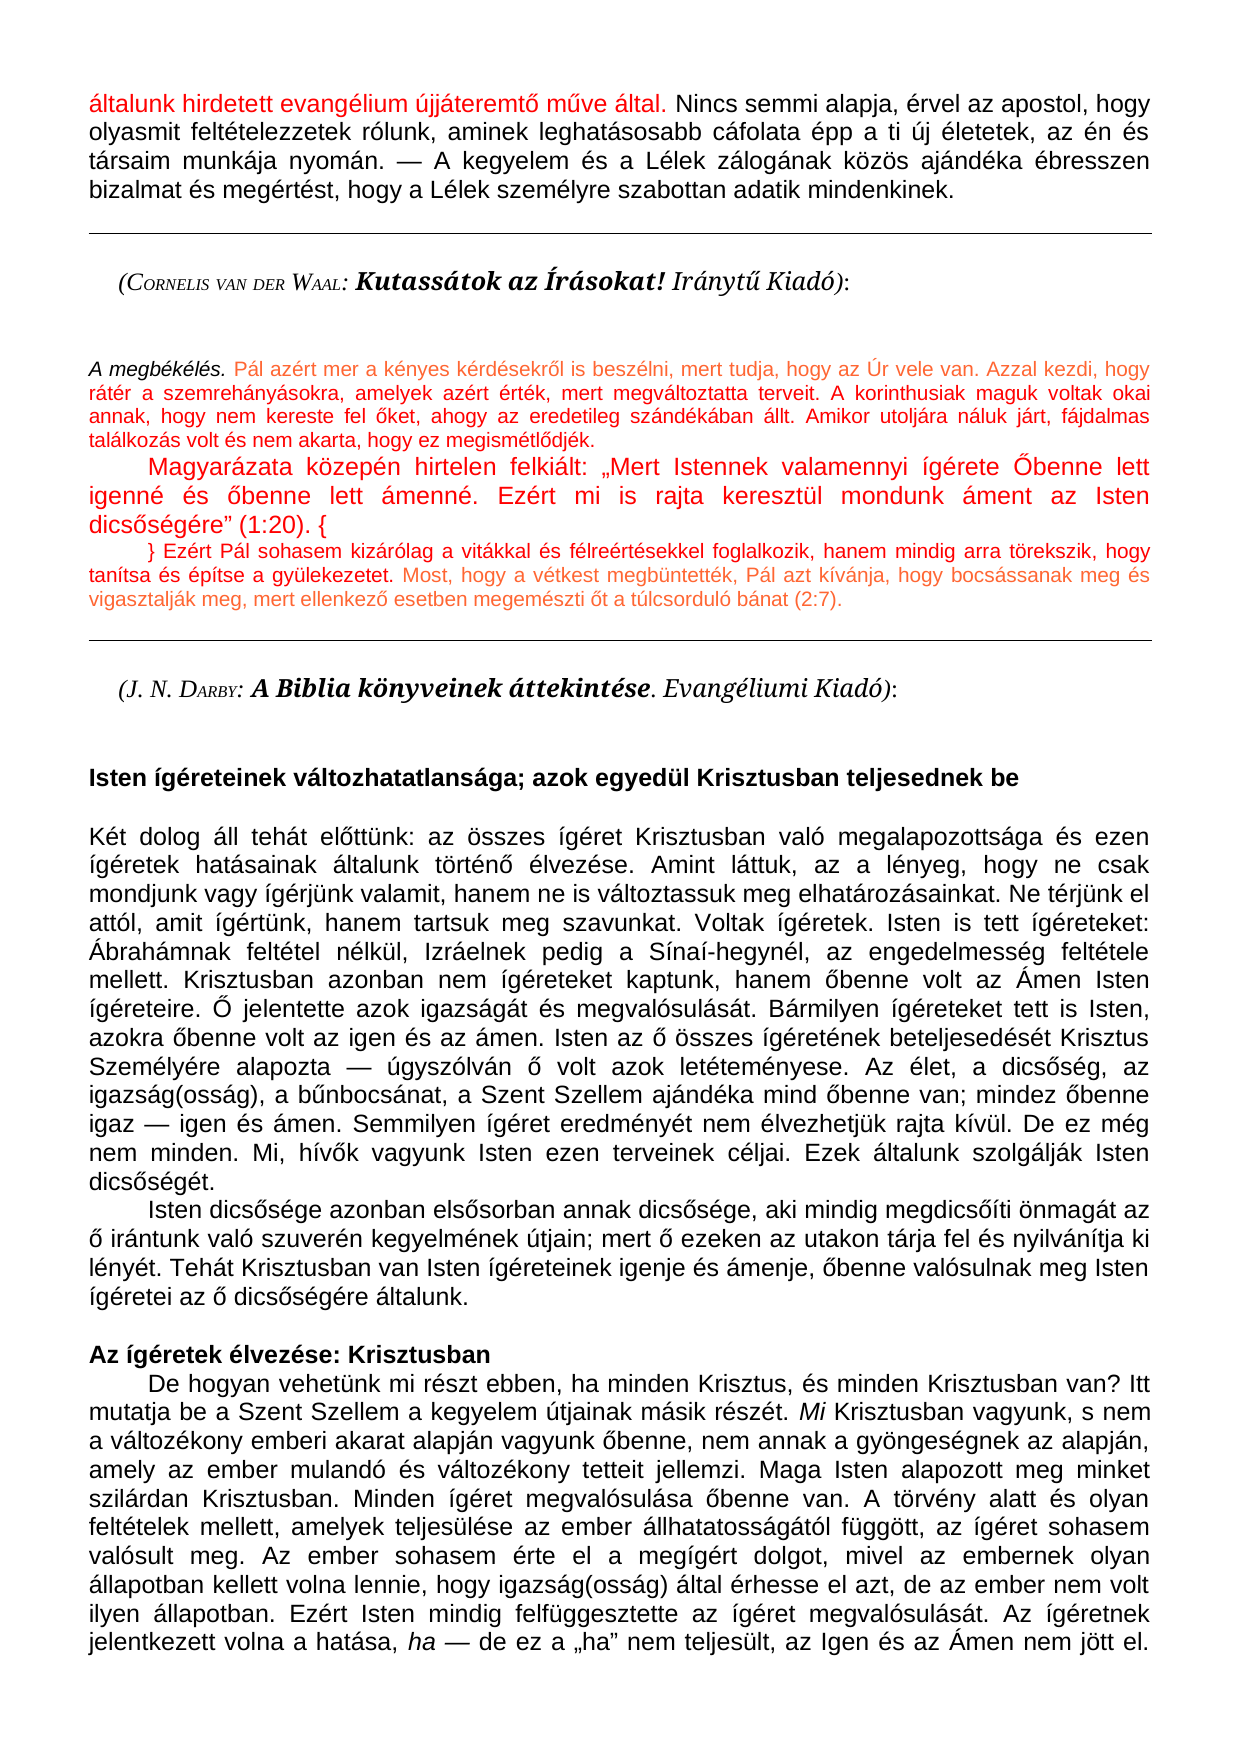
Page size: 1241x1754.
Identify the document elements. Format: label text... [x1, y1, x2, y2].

text Isten dicsősége azonban elsősorban annak dicsősége, aki mindig megdicsőíti önmagát az ő irántunk való szuverén kegyelmének útjain; mert ő ezeken az utakon tárja fel és nyilvánítja ki lényét. Tehát Krisztusban van Isten ígéreteinek igenje és ámenje, őbenne valósulnak meg Isten ígéretei az ő dicsőségére általunk. [88, 1195, 1152, 1310]
text (J. N. Darby: A Biblia könyveinek áttekintése. Evangéliumi Kiadó): [88, 641, 1152, 734]
text A megbékélés. Pál azért mer a kényes kérdésekről is beszélni, mert tudja, hogy az Úr vele van. Azzal kezdi, hogy rátér a szemrehányásokra, amelyek azért érték, mert megváltoztatta terveit. A korinthusiak maguk voltak okai annak, hogy nem kereste fel őket, ahogy az eredetileg szándékában állt. Amikor utoljára náluk járt, fájdalmas találkozás volt és nem akarta, hogy ez megismétlődjék. [88, 356, 1152, 452]
text Magyarázata közepén hirtelen felkiált: „Mert Istennek valamennyi ígérete Őbenne lett igenné és őbenne lett ámenné. Ezért mi is rajta keresztül mondunk áment az Isten dicsőségére” (1:20). { [88, 452, 1152, 538]
text } Ezért Pál sohasem kizárólag a vitákkal és félreértésekkel foglalkozik, hanem mindig arra törekszik, hogy tanítsa és építse a gyülekezetet. Most, hogy a vétkest megbüntették, Pál azt kívánja, hogy bocsássanak meg és vigasztalják meg, mert ellenkező esetben megemészti őt a túlcsorduló bánat (2:7). [88, 538, 1152, 610]
text Az ígéretek élvezése: Krisztusban [88, 1340, 1152, 1368]
text Isten ígéreteinek változhatatlansága; azok egyedül Krisztusban teljesednek be [88, 763, 1152, 792]
text (Cornelis van der Waal: Kutassátok az Írásokat! Iránytű Kiadó): [88, 234, 1152, 327]
text Két dolog áll tehát előttünk: az összes ígéret Krisztusban való megalapozottsága és ezen ígéretek hatásainak általunk történő élvezése. Amint láttuk, az a lényeg, hogy ne csak mondjunk vagy ígérjünk valamit, hanem ne is változtassuk meg elhatározásainkat. Ne térjünk el attól, amit ígértünk, hanem tartsuk meg szavunkat. Voltak ígéretek. Isten is tett ígéreteket: Ábrahámnak feltétel nélkül, Izráelnek pedig a Sínaí-hegynél, az engedelmesség feltétele mellett. Krisztusban azonban nem ígéreteket kaptunk, hanem őbenne volt az Ámen Isten ígéreteire. Ő jelentette azok igazságát és megvalósulását. Bármilyen ígéreteket tett is Isten, azokra őbenne volt az igen és az ámen. Isten az ő összes ígéretének beteljesedését Krisztus Személyére alapozta — úgyszólván ő volt azok letéteményese. Az élet, a dicsőség, az igazság(osság), a bűnbocsánat, a Szent Szellem ajándéka mind őbenne van; mindez őbenne igaz — igen és ámen. Semmilyen ígéret eredményét nem élvezhetjük rajta kívül. De ez még nem minden. Mi, hívők vagyunk Isten ezen terveinek céljai. Ezek általunk szolgálják Isten dicsőségét. [88, 822, 1152, 1195]
text De hogyan vehetünk mi részt ebben, ha minden Krisztus, és minden Krisztusban van? Itt mutatja be a Szent Szellem a kegyelem útjainak másik részét. Mi Krisztusban vagyunk, s nem a változékony emberi akarat alapján vagyunk őbenne, nem annak a gyöngeségnek az alapján, amely az ember mulandó és változékony tetteit jellemzi. Maga Isten alapozott meg minket szilárdan Krisztusban. Minden ígéret megvalósulása őbenne van. A törvény alatt és olyan feltételek mellett, amelyek teljesülése az ember állhatatosságától függött, az ígéret sohasem valósult meg. Az ember sohasem érte el a megígért dolgot, mivel az embernek olyan állapotban kellett volna lennie, hogy igazság(osság) által érhesse el azt, de az ember nem volt ilyen állapotban. Ezért Isten mindig felfüggesztette az ígéret megvalósulását. Az ígéretnek jelentkezett volna a hatása, ha ― de ez a „ha” nem teljesült, az Igen és az Ámen nem jött el. [88, 1368, 1152, 1656]
text általunk hirdetett evangélium újjáteremtő műve által. Nincs semmi alapja, érvel az apostol, hogy olyasmit feltételezzetek rólunk, aminek leghatásosabb cáfolata épp a ti új életetek, az én és társaim munkája nyomán. — A kegyelem és a Lélek zálogának közös ajándéka ébresszen bizalmat és megértést, hogy a Lélek személyre szabottan adatik mindenkinek. [88, 88, 1152, 203]
